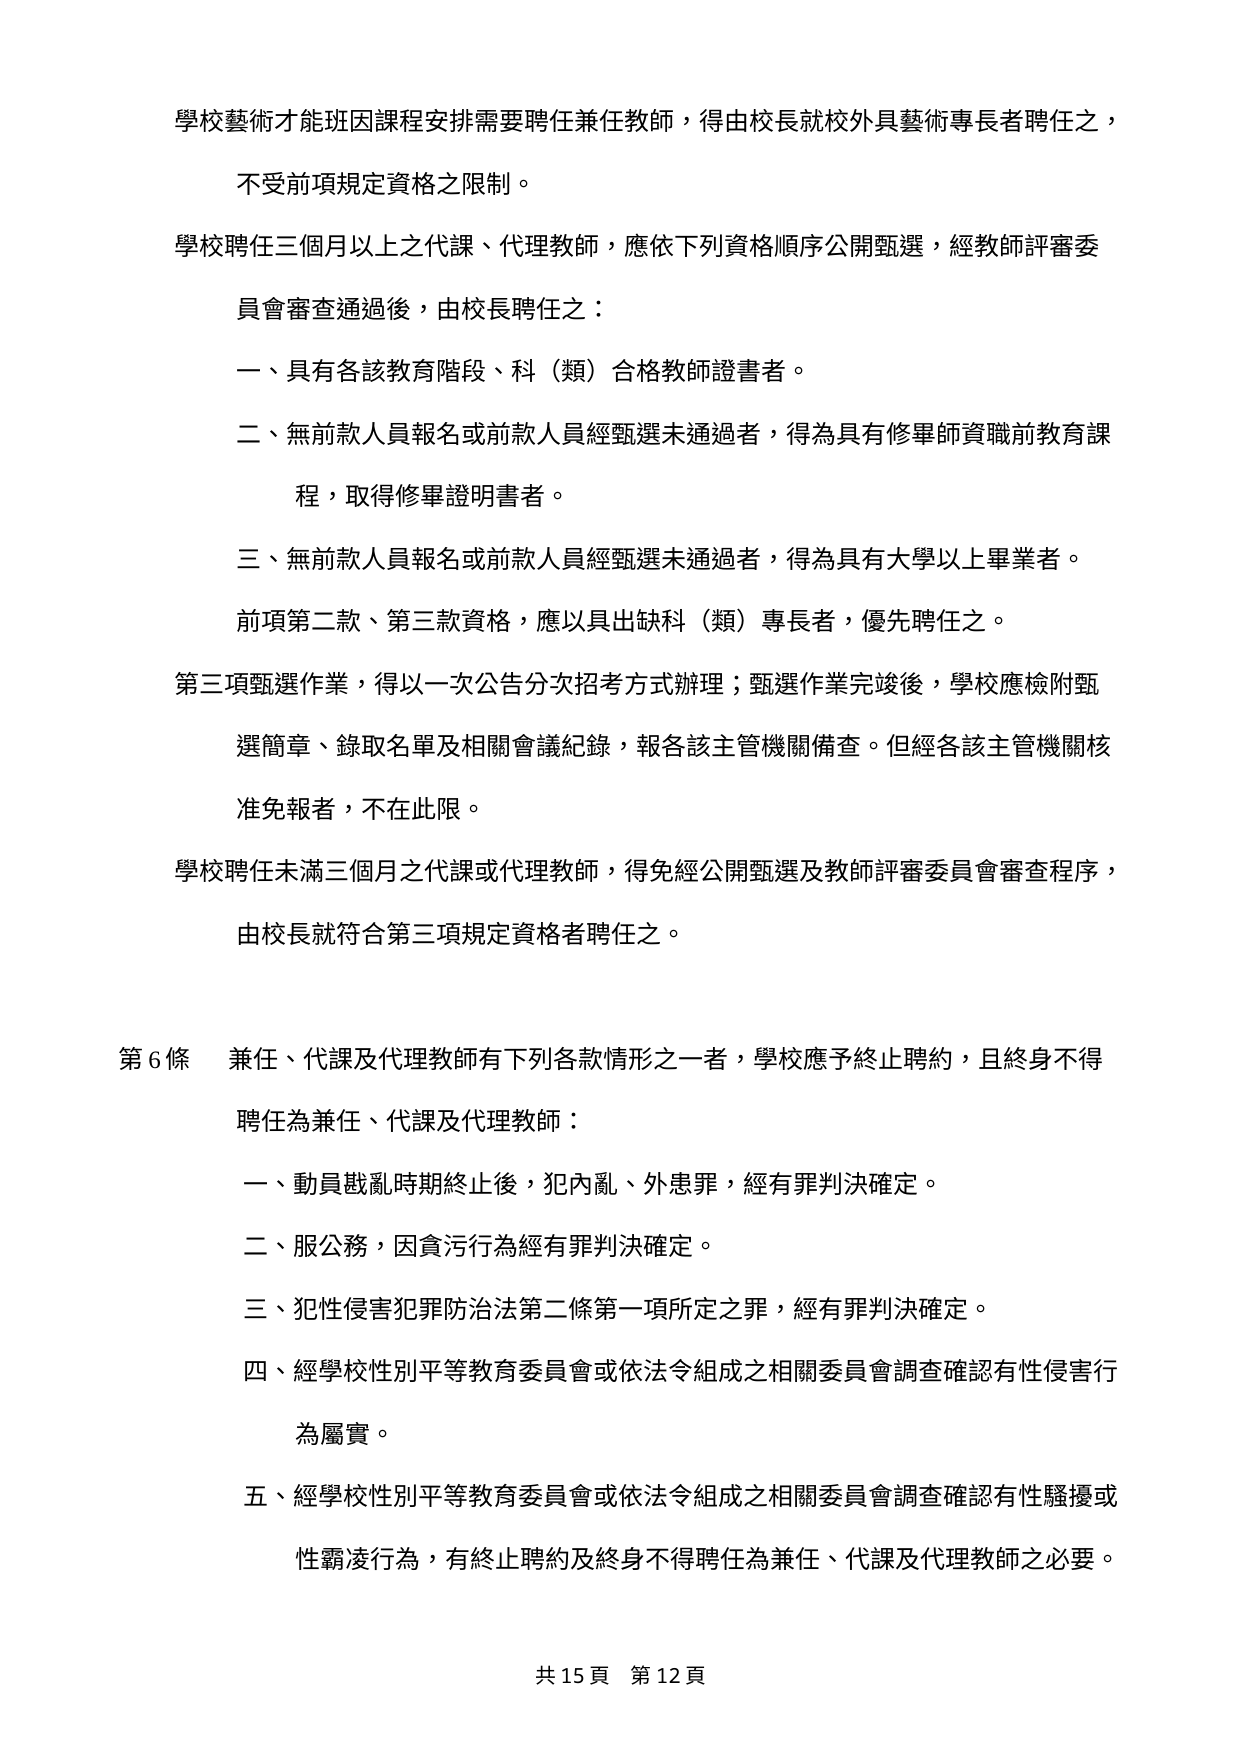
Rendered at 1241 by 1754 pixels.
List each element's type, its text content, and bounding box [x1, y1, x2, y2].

text 學校聘任三個月以上之代課、代理教師，應依下列資格順序公開甄選，經教師評審委員會審查通過後，由校長聘任之： [118, 203, 1122, 328]
text 三、無前款人員報名或前款人員經甄選未通過者，得為具有大學以上畢業者。 [236, 516, 1122, 578]
text 一、動員戡亂時期終止後，犯內亂、外患罪，經有罪判決確定。 [243, 1141, 1122, 1203]
text 學校藝術才能班因課程安排需要聘任兼任教師，得由校長就校外具藝術專長者聘任之，不受前項規定資格之限制。 [118, 78, 1122, 203]
text 三、犯性侵害犯罪防治法第二條第一項所定之罪，經有罪判決確定。 [243, 1266, 1122, 1328]
text 第三項甄選作業，得以一次公告分次招考方式辦理；甄選作業完竣後，學校應檢附甄選簡章、錄取名單及相關會議紀錄，報各該主管機關備查。但經各該主管機關核准免報者，不在此限。 [118, 641, 1122, 828]
text 學校聘任未滿三個月之代課或代理教師，得免經公開甄選及教師評審委員會審查程序，由校長就符合第三項規定資格者聘任之。 [118, 828, 1122, 953]
text 四、經學校性別平等教育委員會或依法令組成之相關委員會調查確認有性侵害行為屬實。 [243, 1328, 1122, 1453]
text 前項第二款、第三款資格，應以具出缺科（類）專長者，優先聘任之。 [236, 578, 1122, 641]
text 二、服公務，因貪污行為經有罪判決確定。 [243, 1203, 1122, 1266]
text 第6條 兼任、代課及代理教師有下列各款情形之一者，學校應予終止聘約，且終身不得聘任為兼任、代課及代理教師： [118, 1016, 1122, 1141]
text 二、無前款人員報名或前款人員經甄選未通過者，得為具有修畢師資職前教育課程，取得修畢證明書者。 [236, 391, 1122, 516]
text 五、經學校性別平等教育委員會或依法令組成之相關委員會調查確認有性騷擾或性霸凌行為，有終止聘約及終身不得聘任為兼任、代課及代理教師之必要。 [243, 1453, 1122, 1578]
text 一、具有各該教育階段、科（類）合格教師證書者。 [236, 328, 1122, 391]
